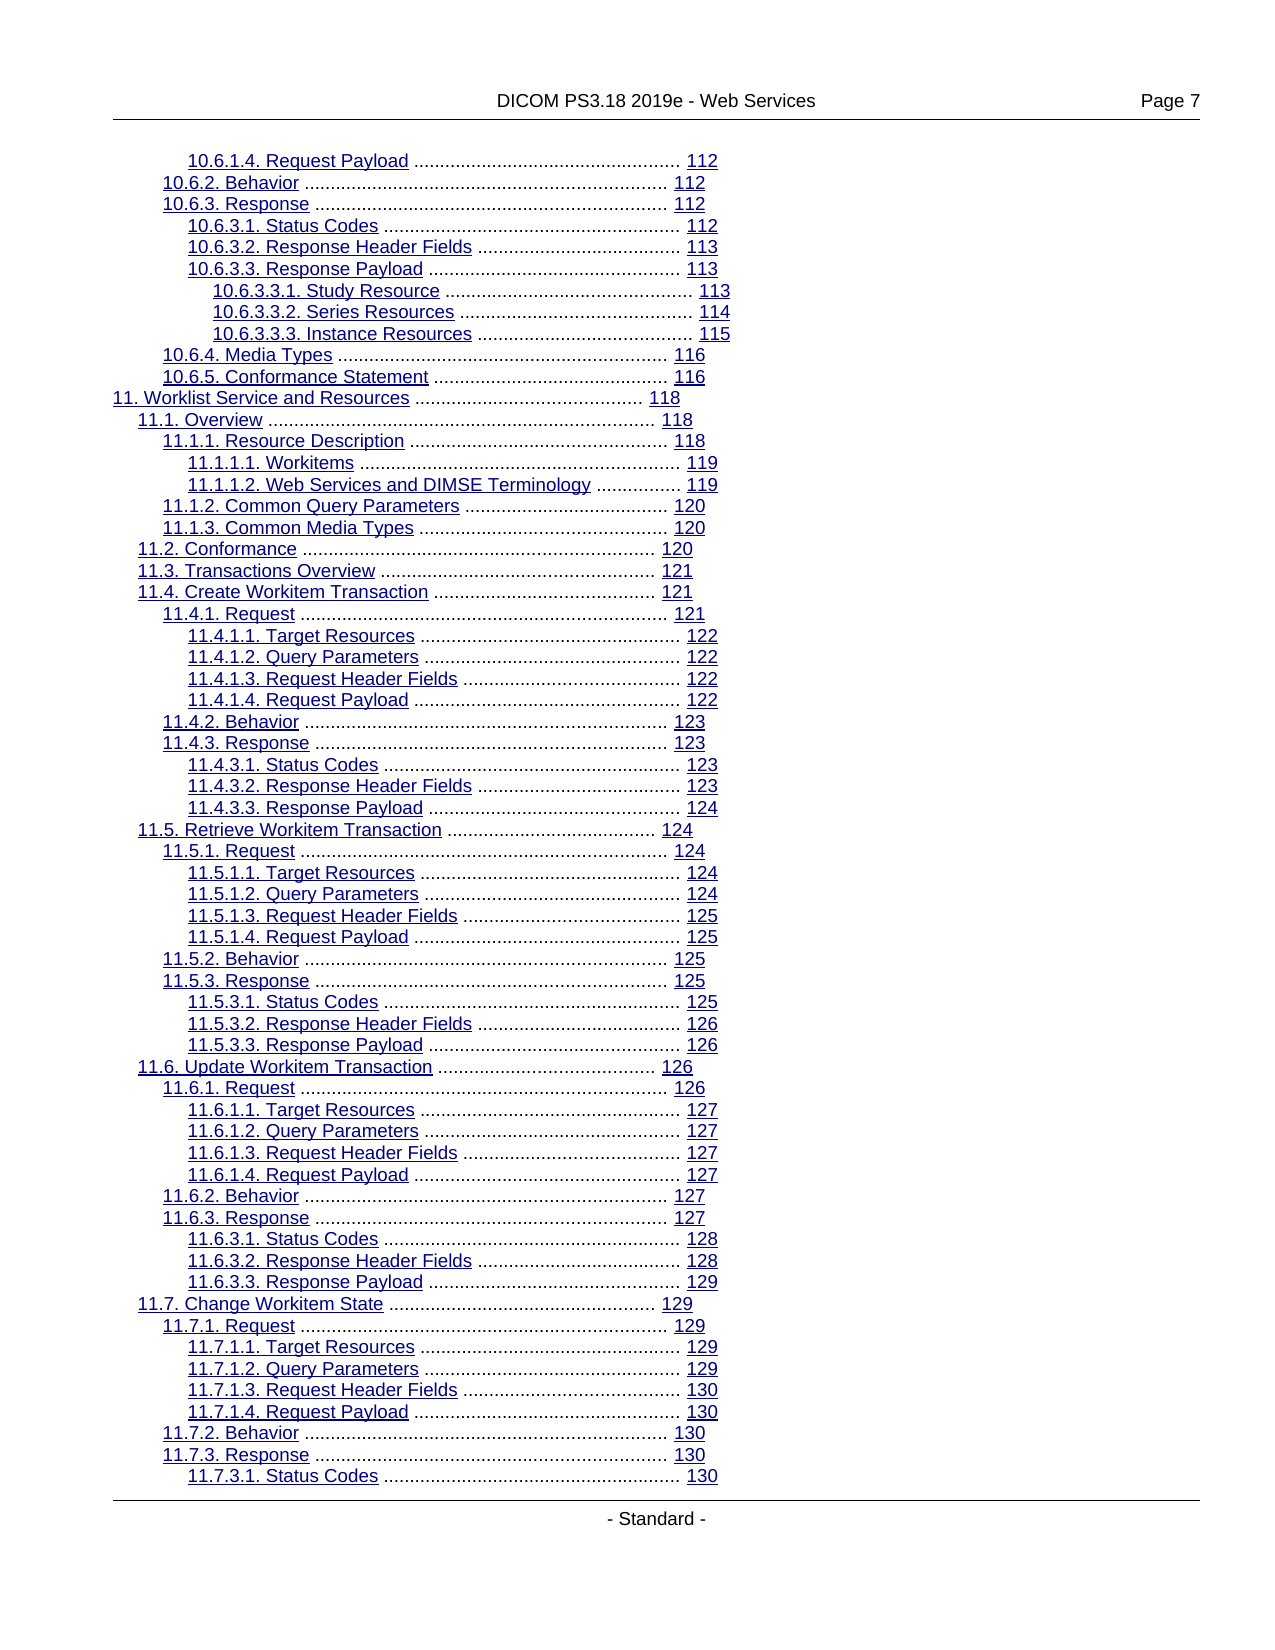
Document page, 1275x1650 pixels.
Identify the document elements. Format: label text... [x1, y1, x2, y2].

text 11.1.3. Common Media Types 0 [162, 517, 1175, 538]
text 10.6.2. Behavior 0 [162, 172, 1175, 193]
text 11.1.2. Common Query Parameters 0 [162, 495, 1175, 517]
text 11.6. Update Workitem Transaction 0 [137, 1056, 1175, 1077]
text 11. Worklist Service and Resources 0 [112, 387, 1175, 409]
text 11.5.1.2. Query Parameters 0 [187, 883, 1175, 905]
text 11.7.1.4. Request Payload 0 [187, 1401, 1175, 1422]
text 10.6.4. Media Types 0 [162, 344, 1175, 366]
text 10.6.5. Conformance Statement 0 [162, 366, 1175, 387]
text 11.6.3. Response 0 [162, 1207, 1175, 1228]
text 11.5.1.4. Request Payload 0 [187, 926, 1175, 948]
text 11.4.3. Response 0 [162, 732, 1175, 754]
text 11.1.1.1. Workitems 0 [187, 452, 1175, 473]
text 11.7.1.1. Target Resources 0 [187, 1336, 1175, 1357]
text 11.7.1. Request 0 [162, 1314, 1175, 1336]
text 11.5.3. Response 0 [162, 969, 1175, 991]
text 11.4.3.2. Response Header Fields 0 [187, 775, 1175, 797]
text 11.7.1.2. Query Parameters 0 [187, 1357, 1175, 1379]
text 11.1. Overview 0 [137, 409, 1175, 430]
text 11.4.1.1. Target Resources 0 [187, 624, 1175, 646]
text 11.6.1.4. Request Payload 0 [187, 1163, 1175, 1185]
text 10.6.3.2. Response Header Fields 0 [187, 236, 1175, 258]
text 11.4.1.4. Request Payload 0 [187, 689, 1175, 711]
text 11.6.3.2. Response Header Fields 0 [187, 1250, 1175, 1271]
text 11.7. Change Workitem State 0 [137, 1293, 1175, 1314]
text 11.4.2. Behavior 0 [162, 711, 1175, 732]
text 11.5.2. Behavior 0 [162, 948, 1175, 969]
text 11.7.3.1. Status Codes 0 [187, 1465, 1175, 1487]
text 11.4. Create Workitem Transaction 0 [137, 581, 1175, 603]
text 11.5.1.1. Target Resources 0 [187, 862, 1175, 883]
text 11.7.1.3. Request Header Fields 0 [187, 1379, 1175, 1401]
text 11.4.1. Request 0 [162, 603, 1175, 624]
text 11.6.1.1. Target Resources 0 [187, 1099, 1175, 1120]
text 10.6.3.3.1. Study Resource 0 [212, 279, 1175, 301]
text 10.6.1.4. Request Payload 0 [187, 150, 1175, 172]
text 11.5.3.3. Response Payload 0 [187, 1034, 1175, 1056]
text 11.5.1.3. Request Header Fields 0 [187, 905, 1175, 926]
text 11.2. Conformance 0 [137, 538, 1175, 560]
text 11.5. Retrieve Workitem Transaction 0 [137, 818, 1175, 840]
text 10.6.3.3. Response Payload 0 [187, 258, 1175, 279]
text 11.6.1.3. Request Header Fields 0 [187, 1142, 1175, 1163]
text 11.4.1.2. Query Parameters 0 [187, 646, 1175, 667]
text 11.6.3.1. Status Codes 0 [187, 1228, 1175, 1250]
text 11.5.3.2. Response Header Fields 0 [187, 1012, 1175, 1034]
text 11.7.2. Behavior 0 [162, 1422, 1175, 1444]
text 11.4.3.1. Status Codes 0 [187, 754, 1175, 775]
text 11.3. Transactions Overview 0 [137, 560, 1175, 581]
text 11.6.3.3. Response Payload 0 [187, 1271, 1175, 1293]
text 11.5.3.1. Status Codes 0 [187, 991, 1175, 1012]
text 11.5.1. Request 0 [162, 840, 1175, 862]
text 11.1.1.2. Web Services and DIMSE Terminology 0 [187, 473, 1175, 495]
text 11.7.3. Response 0 [162, 1444, 1175, 1465]
text 10.6.3. Response 0 [162, 193, 1175, 215]
text 11.4.1.3. Request Header Fields 0 [187, 667, 1175, 689]
text 10.6.3.3.3. Instance Resources 0 [212, 322, 1175, 344]
text 11.6.1.2. Query Parameters 0 [187, 1120, 1175, 1142]
text 11.6.2. Behavior 0 [162, 1185, 1175, 1207]
text 10.6.3.3.2. Series Resources 0 [212, 301, 1175, 322]
text 11.1.1. Resource Description 0 [162, 430, 1175, 452]
text 11.4.3.3. Response Payload 0 [187, 797, 1175, 818]
text 11.6.1. Request 0 [162, 1077, 1175, 1099]
text 10.6.3.1. Status Codes 0 [187, 215, 1175, 236]
